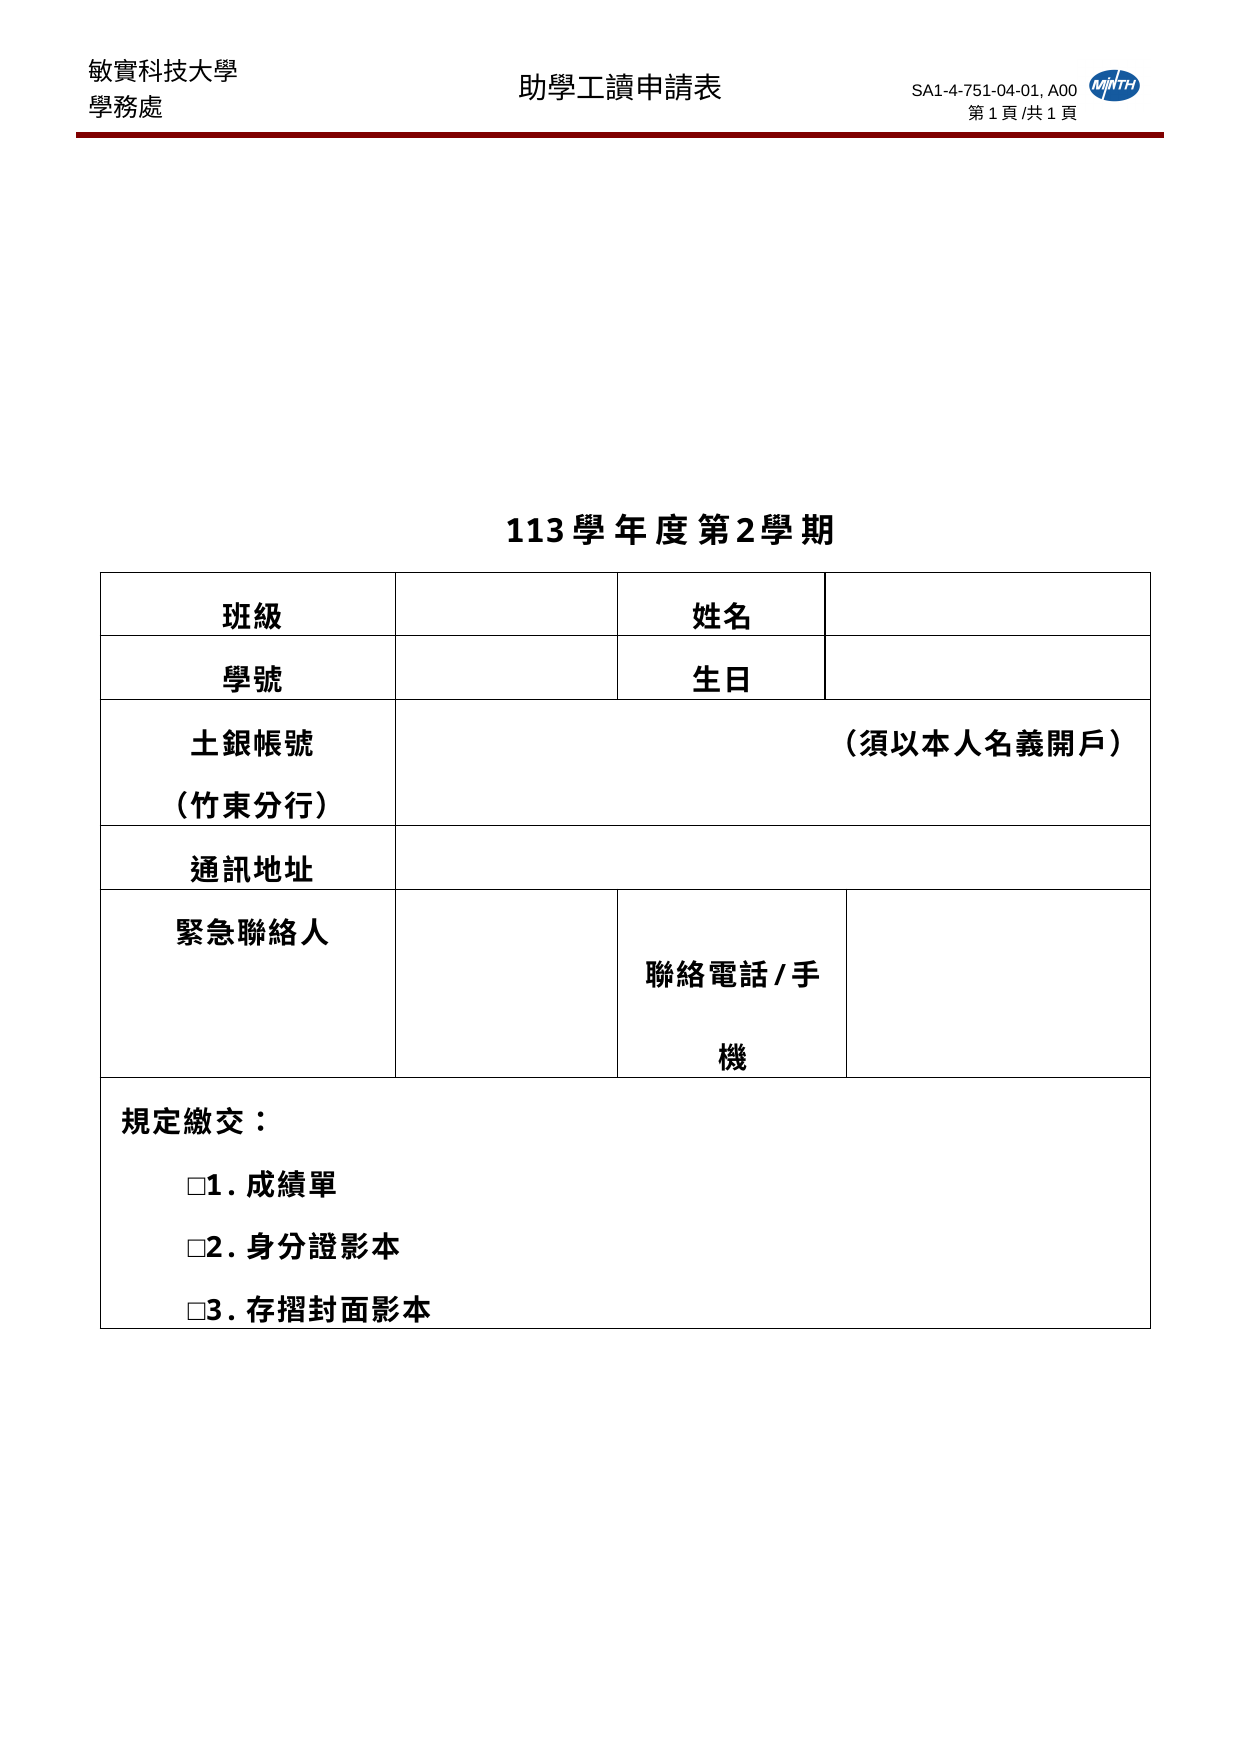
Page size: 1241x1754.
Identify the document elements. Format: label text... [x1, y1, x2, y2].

table_cell 通訊地址 [101, 826, 395, 888]
table_cell [847, 890, 1150, 1077]
table_cell 生日 [618, 636, 824, 699]
table_cell [396, 890, 617, 1077]
table_cell 學號 [101, 636, 395, 699]
table_cell [826, 636, 1150, 699]
table_header [826, 573, 1150, 635]
table_header 姓名 [618, 573, 824, 635]
table_cell 聯絡電話/手機 [618, 890, 846, 1077]
table_header [396, 573, 617, 635]
table_cell [396, 826, 1150, 888]
table_cell [396, 636, 617, 699]
table_header 班級 [101, 573, 395, 635]
table_cell （須以本人名義開戶） [396, 700, 1150, 825]
table_cell 規定繳交： □1.成績單 □2.身分證影本 □3.存摺封面影本 [101, 1078, 1150, 1328]
table_cell 土銀帳號 （竹東分行） [101, 700, 395, 825]
table_cell 緊急聯絡人 [101, 890, 395, 1077]
text 113學年度第2學期 [89, 447, 1151, 572]
